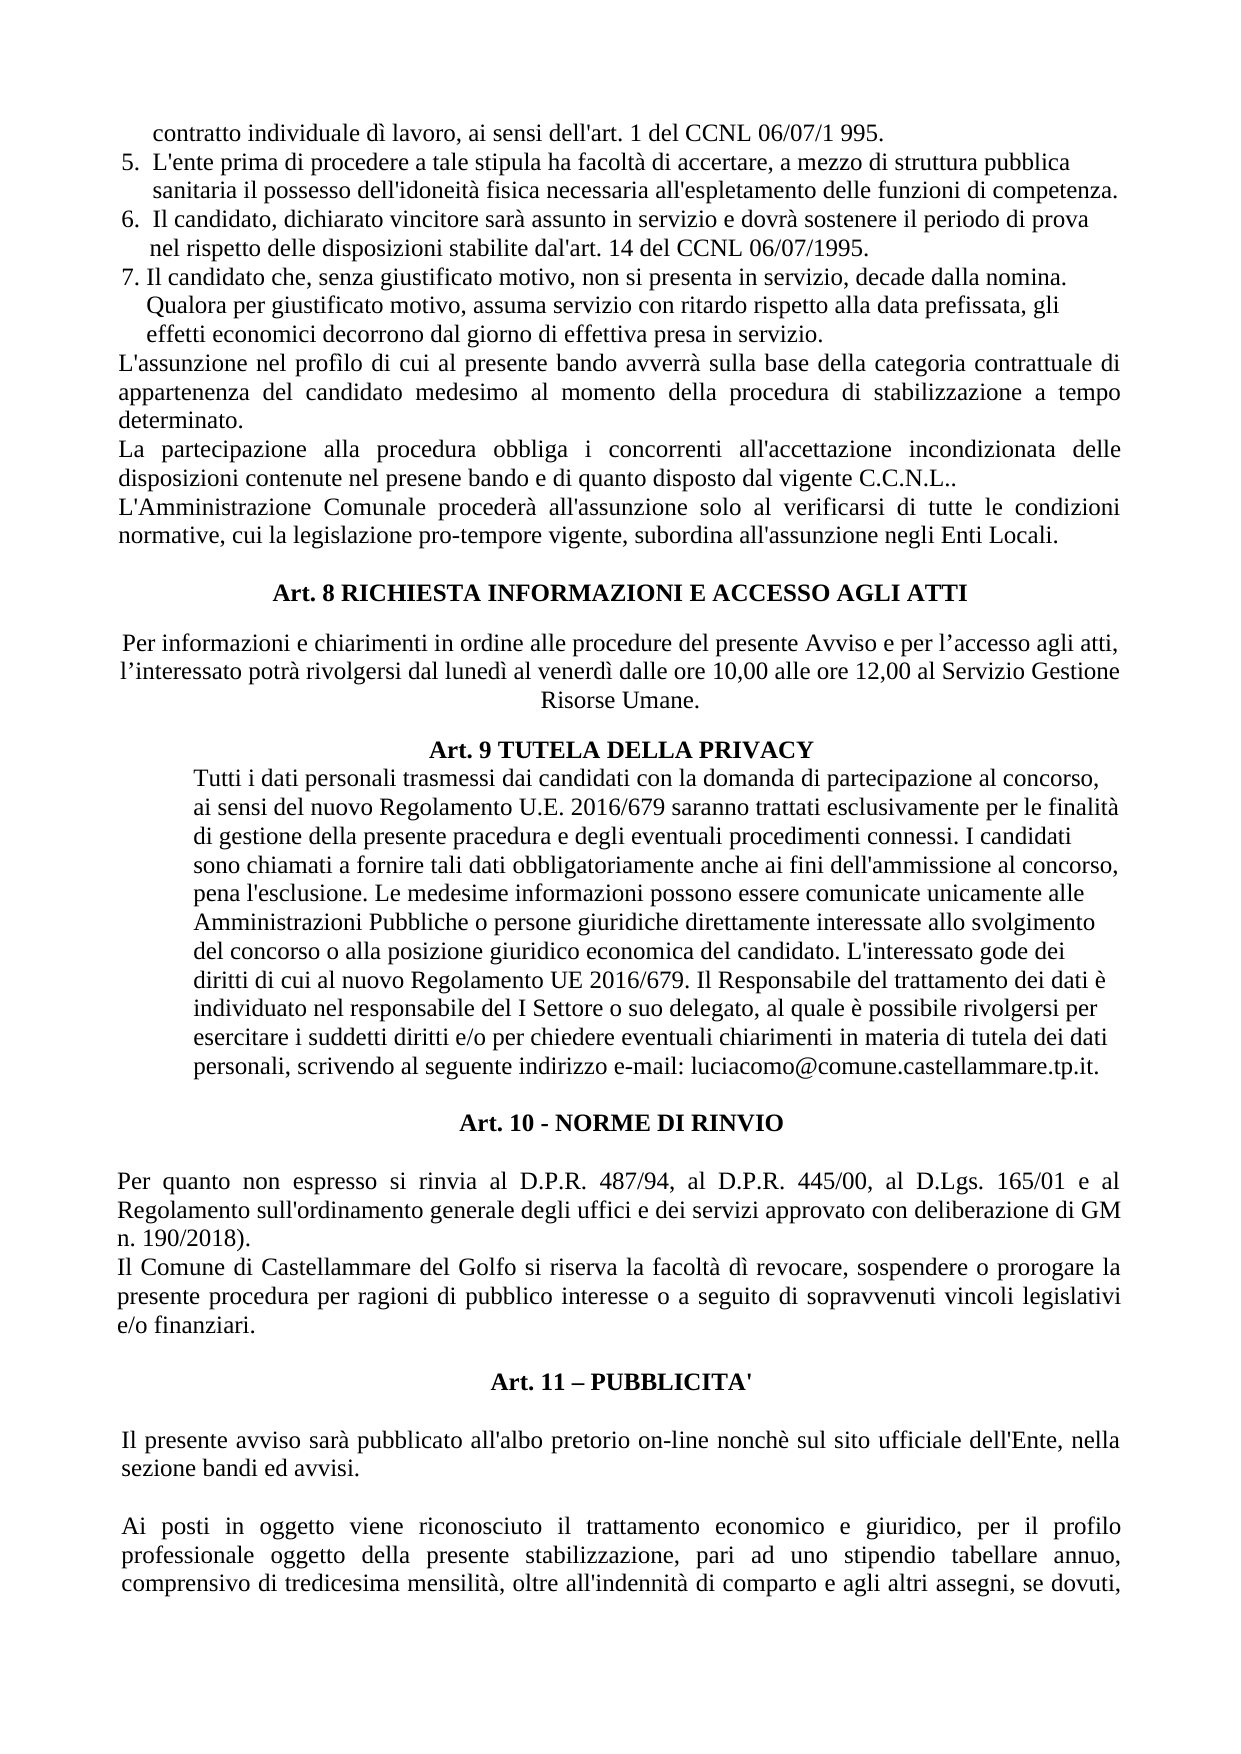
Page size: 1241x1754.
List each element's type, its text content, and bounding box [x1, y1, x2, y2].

list La partecipazione alla procedura obbliga i concorrenti all'accettazione incondizionata delle disposizioni contenute nel presene bando e di quanto disposto dal vigente C.C.N.L.. [118, 434, 1122, 492]
list sanitaria il possesso dell'idoneità fisica necessaria all'espletamento delle funzioni di competenza. [121, 176, 1122, 204]
list effetti economici decorrono dal giorno di effettiva presa in servizio. [121, 319, 1122, 348]
text Art. 8 RICHIESTA INFORMAZIONI E ACCESSO AGLI ATTI [118, 578, 1122, 607]
list Per quanto non espresso si rinvia al D.P.R. 487/94, al D.P.R. 445/00, al D.Lgs. 165/01 e al Regolamento sull'ordinamento generale degli uffici e dei servizi approvato con deliberazione di GM n. 190/2018). [117, 1166, 1122, 1252]
list 7. Il candidato che, senza giustificato motivo, non si presenta in servizio, decade dalla nomina. [121, 262, 1122, 291]
list 5. L'ente prima di procedere a tale stipula ha facoltà di accertare, a mezzo di struttura pubblica [121, 147, 1122, 176]
list Qualora per giustificato motivo, assuma servizio con ritardo rispetto alla data prefissata, gli [121, 291, 1122, 319]
list nel rispetto delle disposizioni stabilite dal'art. 14 del CCNL 06/07/1995. [118, 233, 1122, 262]
text Per informazioni e chiarimenti in ordine alle procedure del presente Avviso e per l’accesso agli atti, l’interessato potrà rivolgersi dal lunedì al venerdì dalle ore 10,00 alle ore 12,00 al Servizio Gestione Risorse Umane. [118, 628, 1122, 714]
text Art. 11 – PUBBLICITA' [121, 1367, 1122, 1396]
list Tutti i dati personali trasmessi dai candidati con la domanda di partecipazione al concorso, ai sensi del nuovo Regolamento U.E. 2016/679 saranno trattati esclusivamente per le finalità di gestione della presente pracedura e degli eventuali procedimenti connessi. I candidati sono chiamati a fornire tali dati obbligatoriamente anche ai fini dell'ammissione al concorso, pena l'esclusione. Le medesime informazioni possono essere comunicate unicamente alle Amministrazioni Pubbliche o persone giuridiche direttamente interessate allo svolgimento del concorso o alla posizione giuridico economica del candidato. L'interessato gode dei diritti di cui al nuovo Regolamento UE 2016/679. Il Responsabile del trattamento dei dati è individuato nel responsabile del I Settore o suo delegato, al quale è possibile rivolgersi per esercitare i suddetti diritti e/o per chiedere eventuali chiarimenti in materia di tutela dei dati personali, scrivendo al seguente indirizzo e-mail: luciacomo@comune.castellammare.tp.it. [156, 763, 1122, 1080]
list Art. 10 - NORME DI RINVIO [121, 1108, 1122, 1137]
list contratto individuale dì lavoro, ai sensi dell'art. 1 del CCNL 06/07/1 995. [121, 118, 1122, 147]
list L'Amministrazione Comunale procederà all'assunzione solo al verificarsi di tutte le condizioni normative, cui la legislazione pro-tempore vigente, subordina all'assunzione negli Enti Locali. [118, 492, 1122, 549]
list Ai posti in oggetto viene riconosciuto il trattamento economico e giuridico, per il profilo professionale oggetto della presente stabilizzazione, pari ad uno stipendio tabellare annuo, comprensivo di tredicesima mensilità, oltre all'indennità di comparto e agli altri assegni, se dovuti, [121, 1511, 1122, 1597]
list 6. Il candidato, dichiarato vincitore sarà assunto in servizio e dovrà sostenere il periodo di prova [121, 204, 1122, 233]
list Il Comune di Castellammare del Golfo si riserva la facoltà dì revocare, sospendere o prorogare la presente procedura per ragioni di pubblico interesse o a seguito di sopravvenuti vincoli legislativi e/o finanziari. [117, 1252, 1122, 1338]
list L'assunzione nel profìlo di cui al presente bando avverrà sulla base della categoria contrattuale di appartenenza del candidato medesimo al momento della procedura di stabilizzazione a tempo determinato. [118, 348, 1122, 434]
text Il presente avviso sarà pubblicato all'albo pretorio on-line nonchè sul sito ufficiale dell'Ente, nella sezione bandi ed avvisi. [121, 1425, 1122, 1482]
list Art. 9 TUTELA DELLA PRIVACY [121, 735, 1122, 763]
